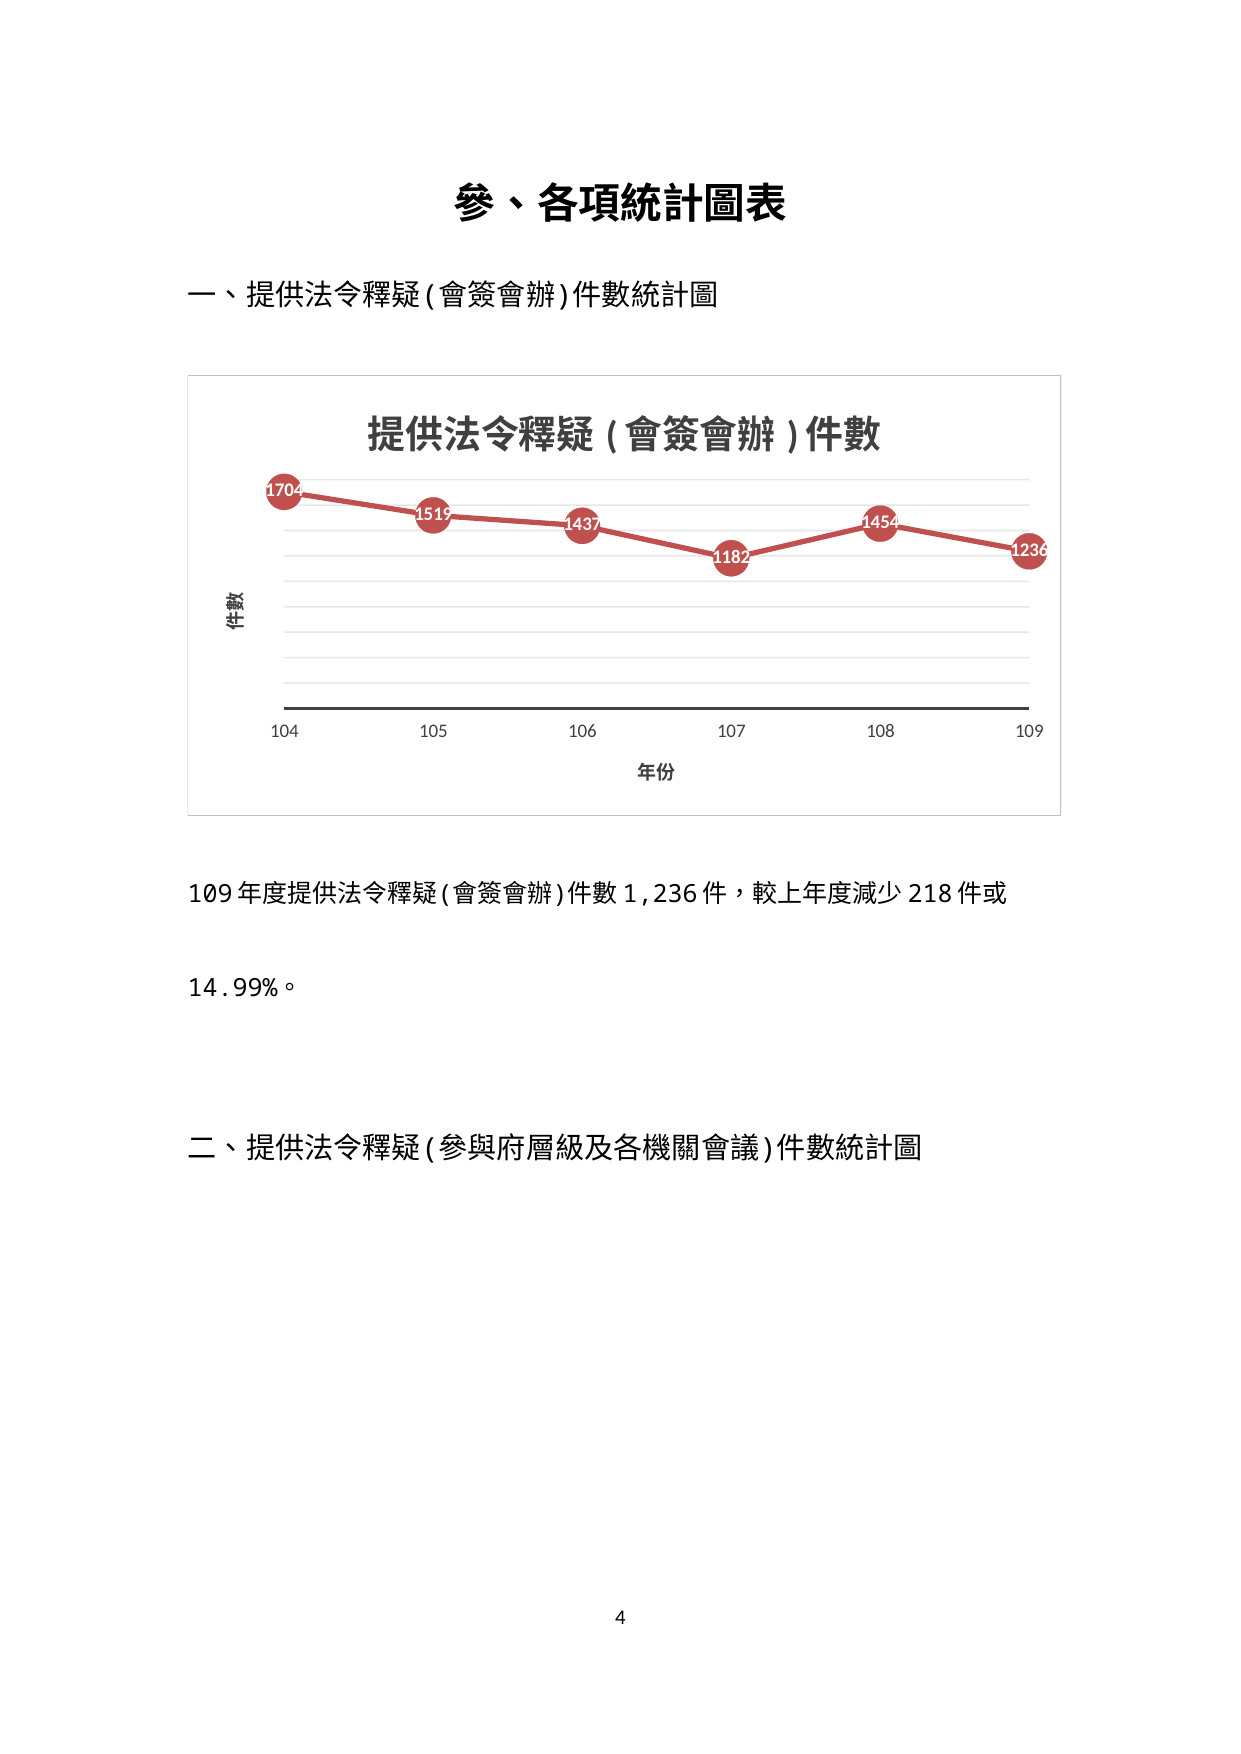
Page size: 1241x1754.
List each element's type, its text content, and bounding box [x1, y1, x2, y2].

text 109年度提供法令釋疑(會簽會辦)件數1,236件，較上年度減少218件或14.99%。 [187, 850, 1053, 1006]
text 參、各項統計圖表 [187, 159, 1053, 221]
text 一、提供法令釋疑(會簽會辦)件數統計圖 [187, 251, 1053, 314]
text 二、提供法令釋疑(參與府層級及各機關會議)件數統計圖 [187, 1104, 1053, 1167]
